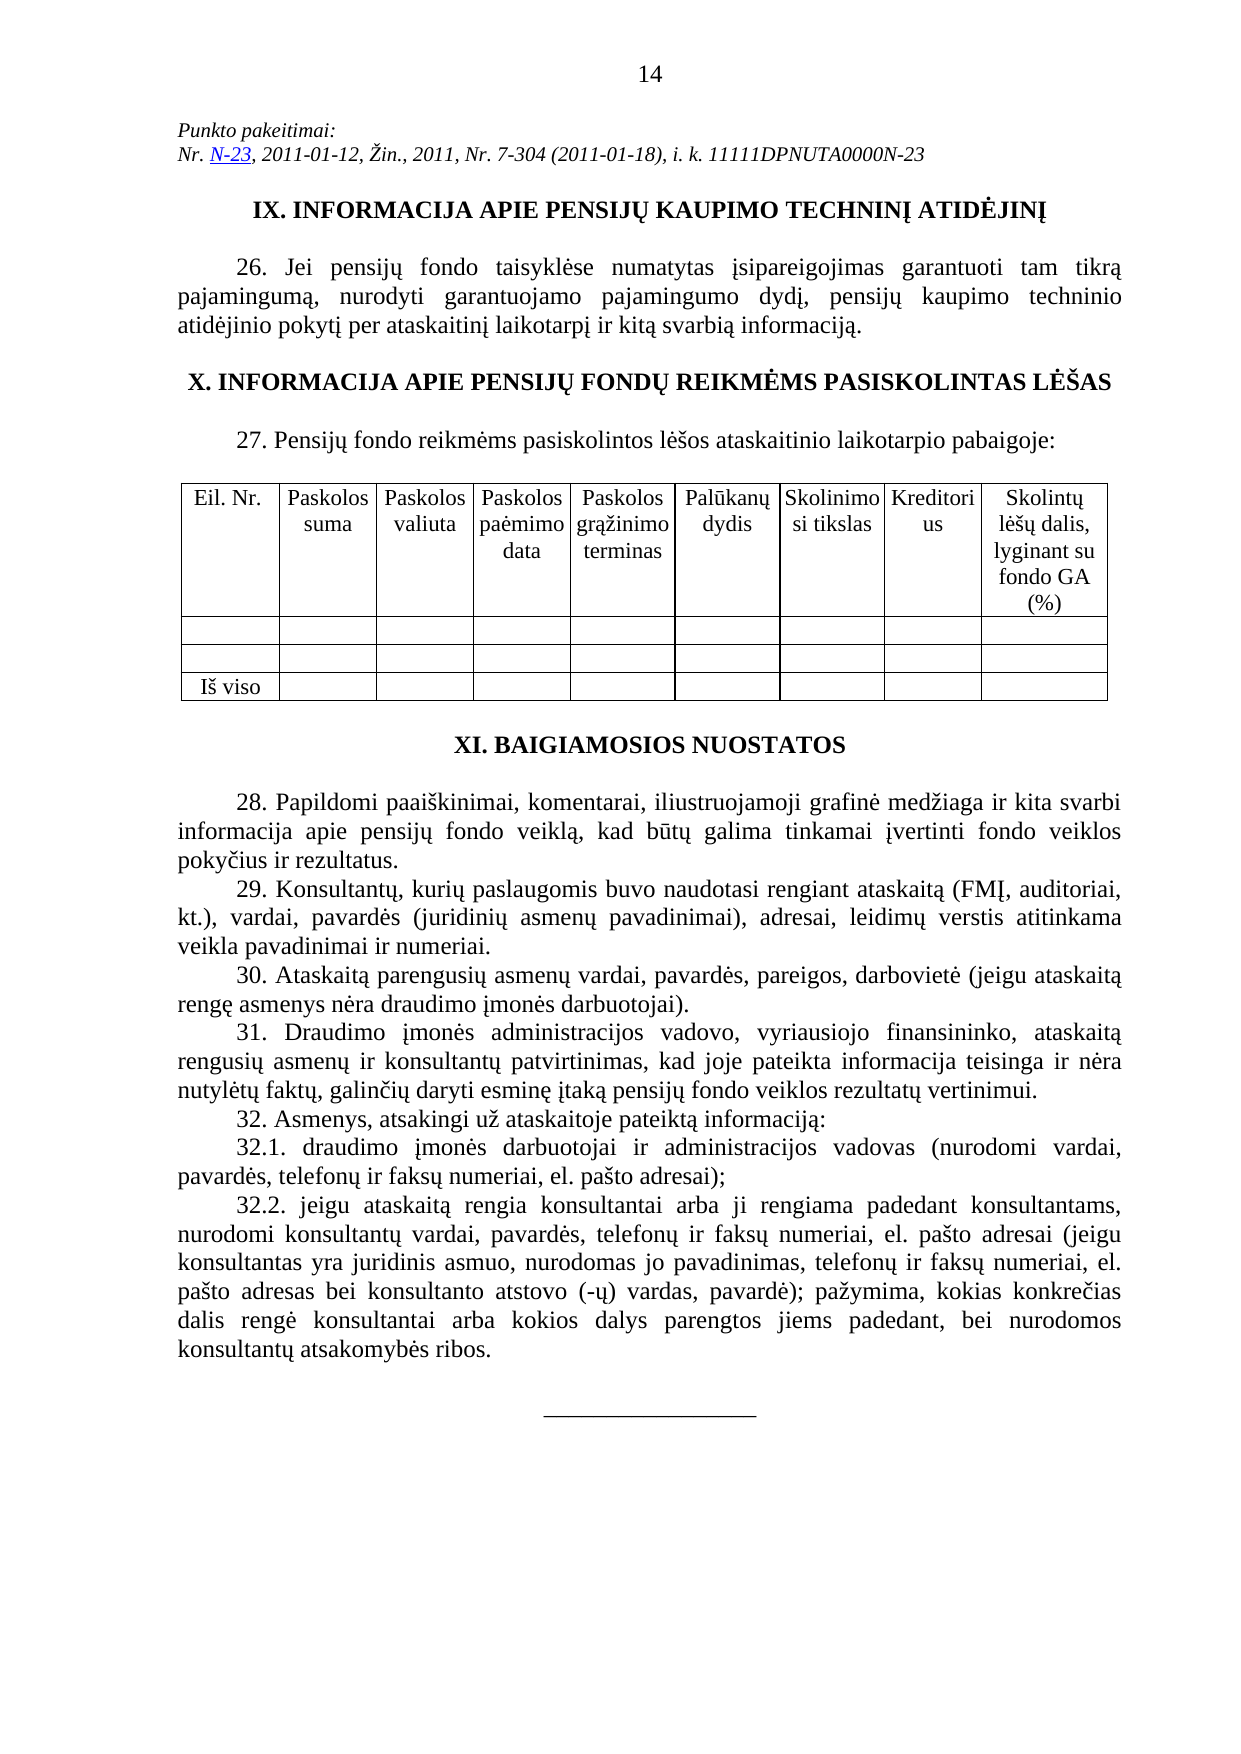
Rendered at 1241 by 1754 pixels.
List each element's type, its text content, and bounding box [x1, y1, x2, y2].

table_cell [676, 617, 779, 644]
table_cell [474, 617, 570, 644]
table_cell [781, 673, 884, 699]
text 28. Papildomi paaiškinimai, komentarai, iliustruojamoji grafinė medžiaga ir kita svarbi informacija apie pensijų fondo veiklą, kad būtų galima tinkamai įvertinti fondo veiklos pokyčius ir rezultatus. [177, 787, 1122, 874]
table_cell [885, 617, 981, 644]
table_cell [182, 645, 279, 672]
text 32. Asmenys, atsakingi už ataskaitoje pateiktą informaciją: [177, 1104, 1122, 1132]
text Nr. N-23, 2011-01-12, Žin., 2011, Nr. 7-304 (2011-01-18), i. k. 11111DPNUTA0000N-23 [177, 142, 1122, 166]
table_header Paskolos grąžinimo terminas [571, 484, 674, 616]
table_header Paskolos paėmimo data [474, 484, 570, 616]
text 26. Jei pensijų fondo taisyklėse numatytas įsipareigojimas garantuoti tam tikrą pajamingumą, nurodyti garantuojamo pajamingumo dydį, pensijų kaupimo techninio atidėjinio pokytį per ataskaitinį laikotarpį ir kitą svarbią informaciją. [177, 252, 1122, 339]
table_cell [885, 645, 981, 672]
table_header Skolinimosi tikslas [781, 484, 884, 616]
table_header Paskolos suma [280, 484, 376, 616]
table_cell [280, 645, 376, 672]
text 32.1. draudimo įmonės darbuotojai ir administracijos vadovas (nurodomi vardai, pavardės, telefonų ir faksų numeriai, el. pašto adresai); [177, 1132, 1122, 1190]
table_cell [781, 617, 884, 644]
table_cell [474, 645, 570, 672]
table_cell [571, 673, 674, 699]
table_cell [377, 673, 473, 699]
text _________________ [177, 1391, 1122, 1420]
text 30. Ataskaitą parengusių asmenų vardai, pavardės, pareigos, darbovietė (jeigu ataskaitą rengę asmenys nėra draudimo įmonės darbuotojai). [177, 960, 1122, 1017]
table_cell [377, 617, 473, 644]
text IX. INFORMACIJA APIE PENSIJŲ KAUPIMO TECHNINĮ ATIDĖJINĮ [177, 195, 1122, 224]
table_cell [982, 645, 1107, 672]
table_cell [676, 673, 779, 699]
table_cell [182, 617, 279, 644]
text Punkto pakeitimai: [177, 118, 1122, 142]
text 27. Pensijų fondo reikmėms pasiskolintos lėšos ataskaitinio laikotarpio pabaigoje: [177, 425, 1122, 454]
text XI. BAIGIAMOSIOS NUOSTATOS [177, 730, 1122, 759]
table_cell [982, 617, 1107, 644]
table_cell [280, 617, 376, 644]
table_header Skolintų lėšų dalis, lyginant su fondo GA (%) [982, 484, 1107, 616]
table_cell [377, 645, 473, 672]
table_cell [571, 645, 674, 672]
text 31. Draudimo įmonės administracijos vadovo, vyriausiojo finansininko, ataskaitą rengusių asmenų ir konsultantų patvirtinimas, kad joje pateikta informacija teisinga ir nėra nutylėtų faktų, galinčių daryti esminę įtaką pensijų fondo veiklos rezultatų vertinimui. [177, 1017, 1122, 1104]
table_cell [571, 617, 674, 644]
table_header Paskolos valiuta [377, 484, 473, 616]
table_header Eil. Nr. [182, 484, 279, 616]
table_header Palūkanų dydis [676, 484, 779, 616]
table_cell [885, 673, 981, 699]
text 29. Konsultantų, kurių paslaugomis buvo naudotasi rengiant ataskaitą (FMĮ, auditoriai, kt.), vardai, pavardės (juridinių asmenų pavadinimai), adresai, leidimų verstis atitinkama veikla pavadinimai ir numeriai. [177, 874, 1122, 960]
table_header Kreditorius [885, 484, 981, 616]
text 32.2. jeigu ataskaitą rengia konsultantai arba ji rengiama padedant konsultantams, nurodomi konsultantų vardai, pavardės, telefonų ir faksų numeriai, el. pašto adresai (jeigu konsultantas yra juridinis asmuo, nurodomas jo pavadinimas, telefonų ir faksų numeriai, el. pašto adresas bei konsultanto atstovo (-ų) vardas, pavardė); pažymima, kokias konkrečias dalis rengė konsultantai arba kokios dalys parengtos jiems padedant, bei nurodomos konsultantų atsakomybės ribos. [177, 1190, 1122, 1362]
text X. INFORMACIJA APIE PENSIJŲ FONDŲ REIKMĖMS PASISKOLINTAS LĖŠAS [177, 367, 1122, 396]
table_cell [982, 673, 1107, 699]
table_cell [676, 645, 779, 672]
table_cell Iš viso [182, 673, 279, 699]
table_cell [280, 673, 376, 699]
table_cell [474, 673, 570, 699]
table_cell [781, 645, 884, 672]
